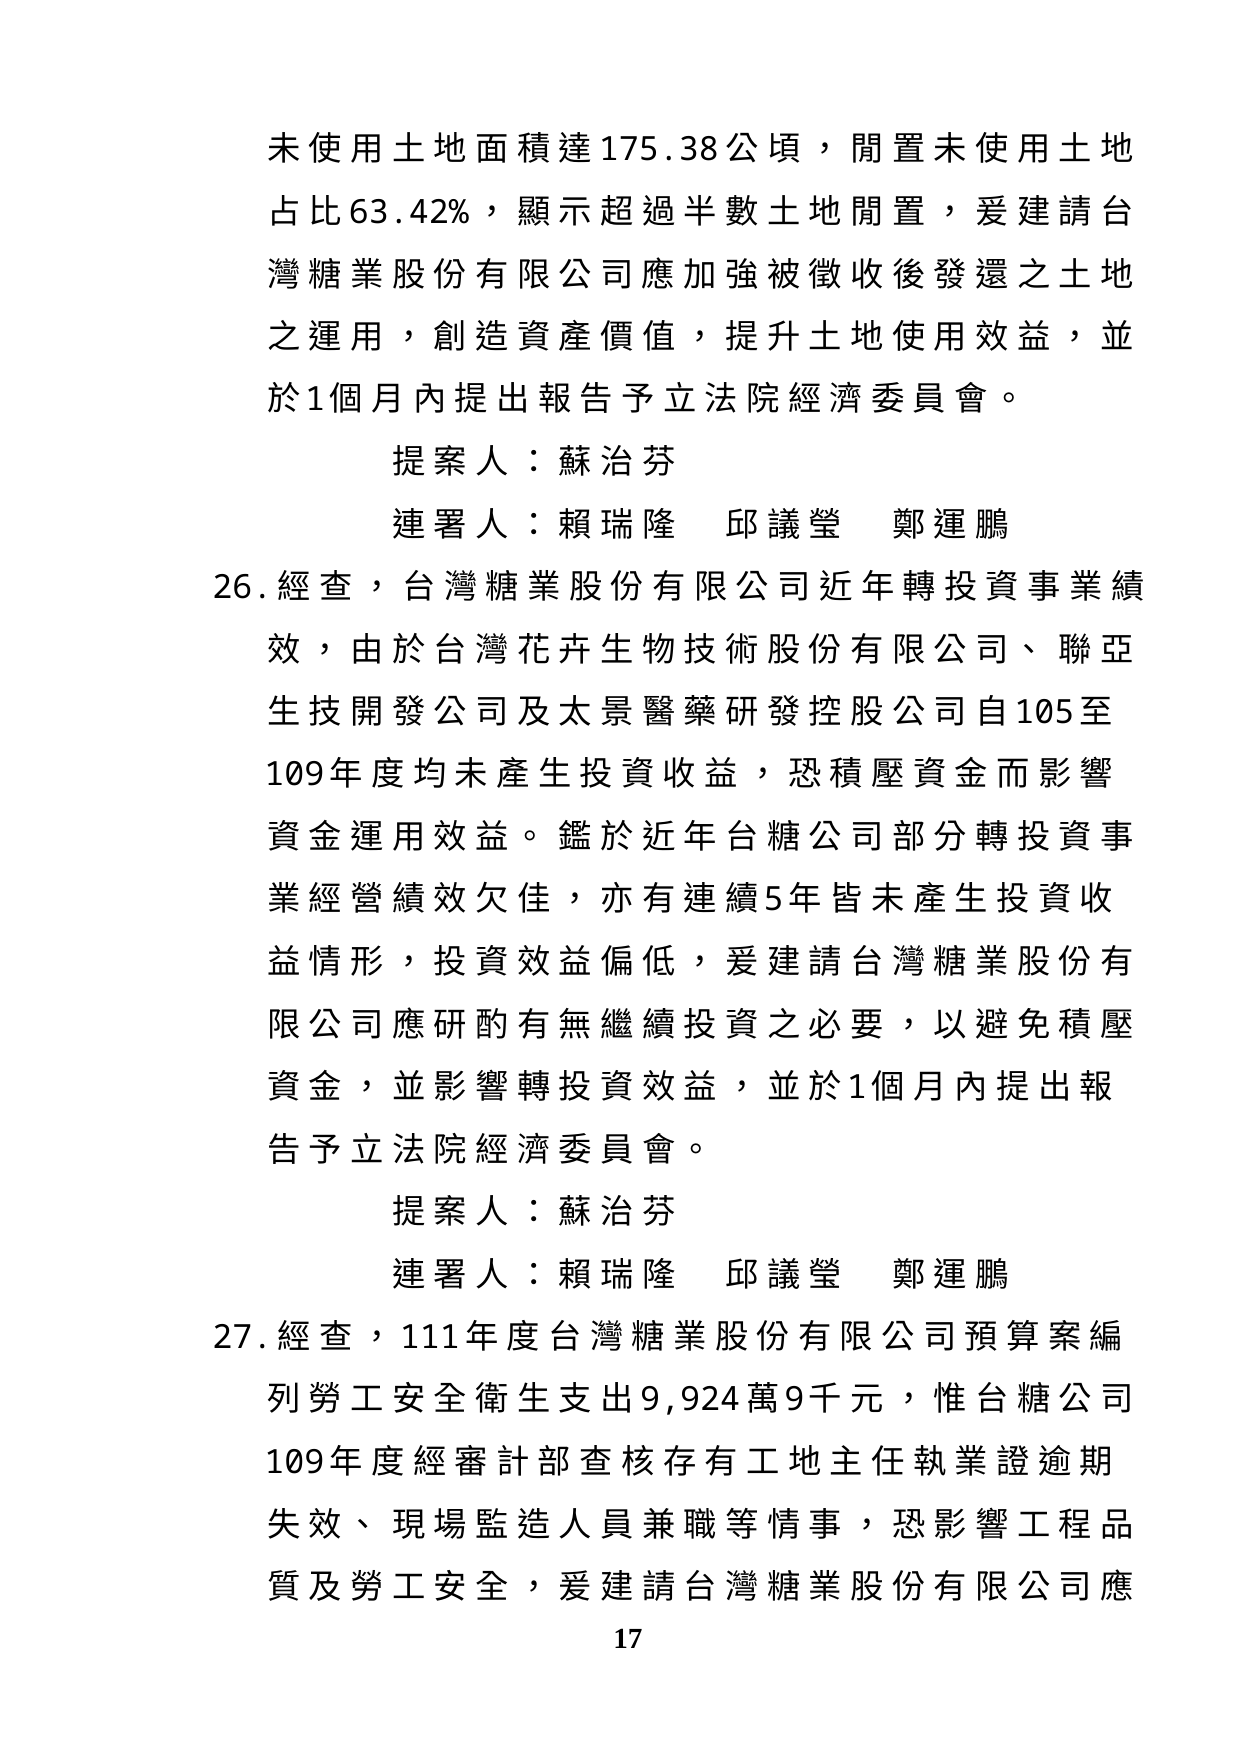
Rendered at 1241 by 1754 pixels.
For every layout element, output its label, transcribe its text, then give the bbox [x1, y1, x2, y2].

text 26.經查，台灣糖業股份有限公司近年轉投資事業績效，由於台灣花卉生物技術股份有限公司、聯亞生技開發公司及太景醫藥研發控股公司自105至109年度均未產生投資收益，恐積壓資金而影響資金運用效益。鑑於近年台糖公司部分轉投資事業經營績效欠佳，亦有連續5年皆未產生投資收益情形，投資效益偏低，爰建請台灣糖業股份有限公司應研酌有無繼續投資之必要，以避免積壓資金，並影響轉投資效益，並於1個月內提出報告予立法院經濟委員會。 [211, 542, 1148, 1167]
text 提案人：蘇治芬 [211, 417, 1148, 480]
text 未使用土地面積達175.38公頃，閒置未使用土地占比63.42%，顯示超過半數土地閒置，爰建請台灣糖業股份有限公司應加強被徵收後發還之土地之運用，創造資產價值，提升土地使用效益，並於1個月內提出報告予立法院經濟委員會。 [211, 105, 1148, 417]
text 連署人：賴瑞隆 邱議瑩 鄭運鵬 [124, 1230, 1148, 1292]
text 27.經查，111年度台灣糖業股份有限公司預算案編列勞工安全衛生支出9,924萬9千元，惟台糖公司109年度經審計部查核存有工地主任執業證逾期失效、現場監造人員兼職等情事，恐影響工程品質及勞工安全，爰建請台灣糖業股份有限公司應 [211, 1292, 1148, 1605]
text 連署人：賴瑞隆 邱議瑩 鄭運鵬 [124, 480, 1148, 542]
text 提案人：蘇治芬 [211, 1167, 1148, 1230]
